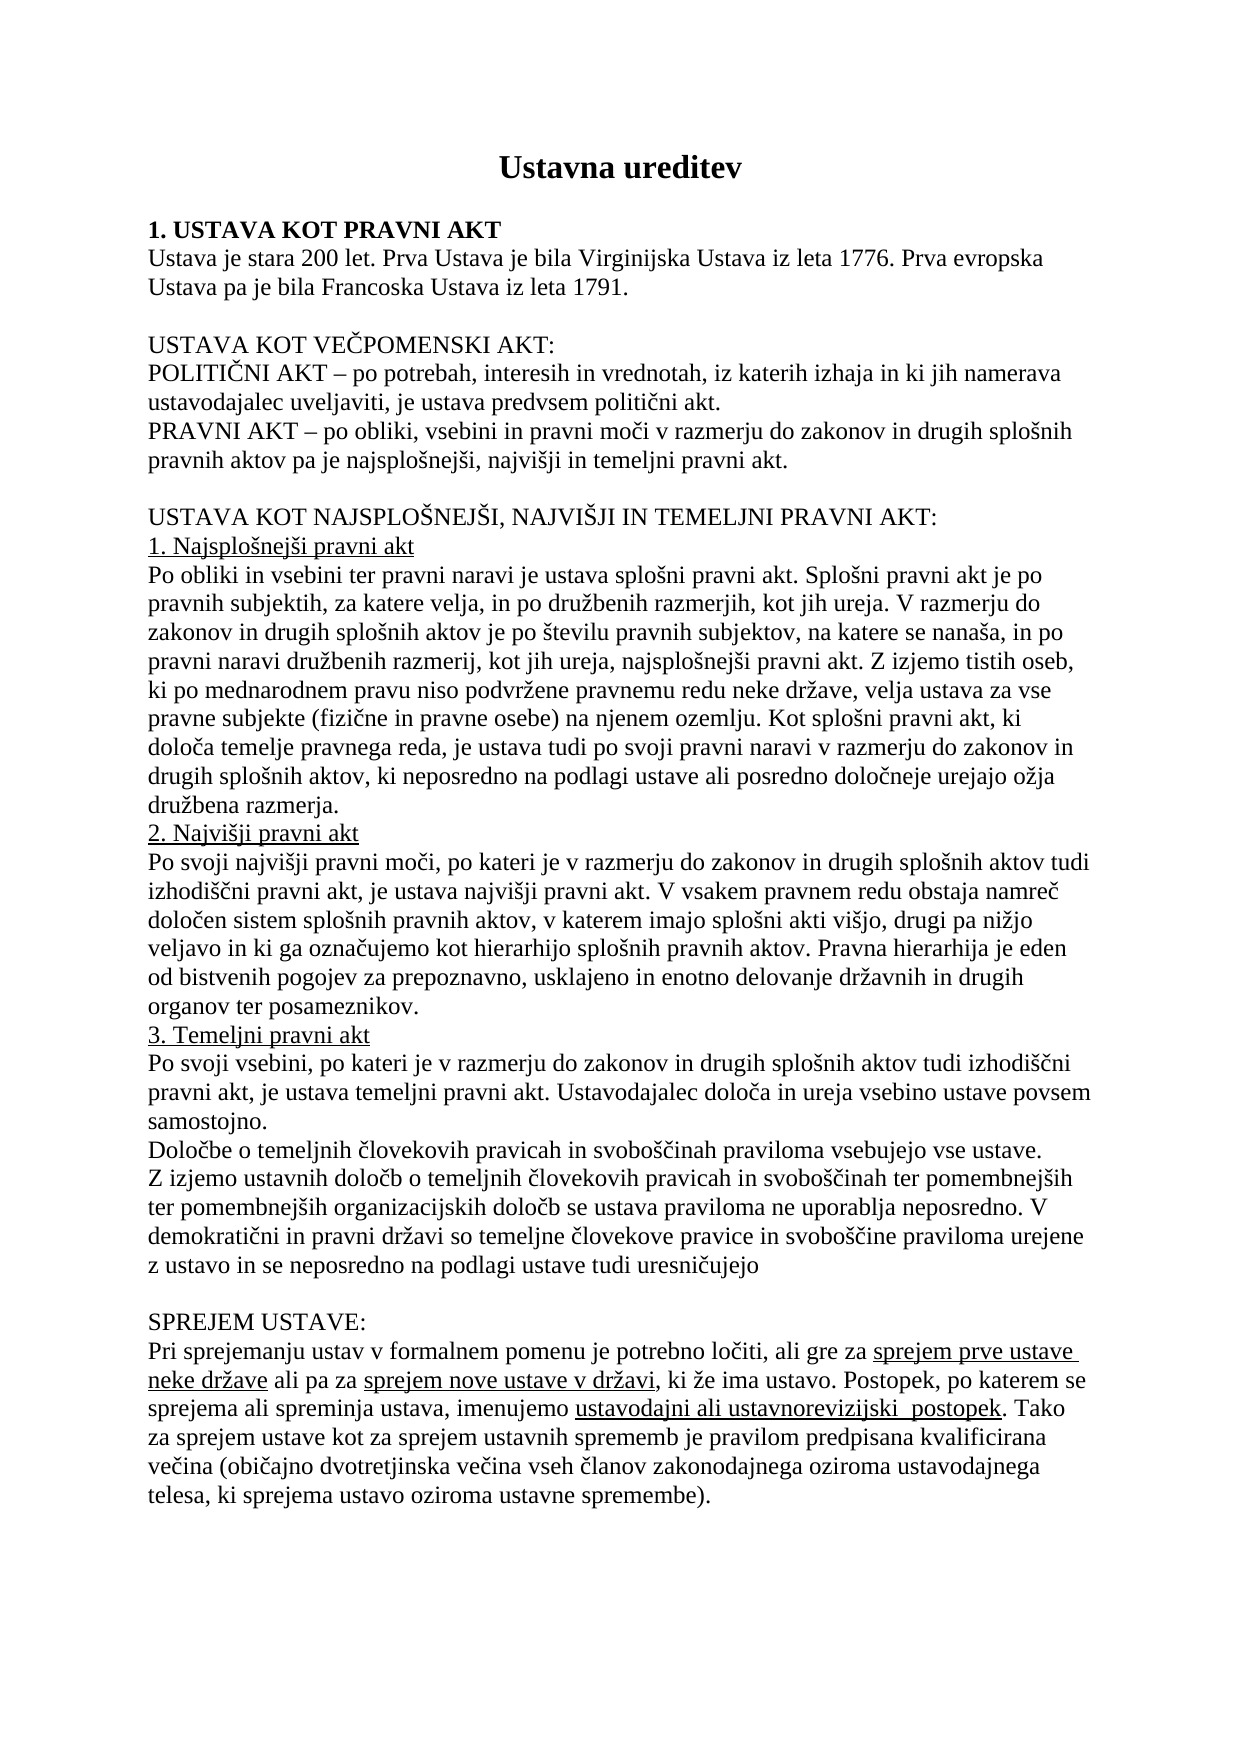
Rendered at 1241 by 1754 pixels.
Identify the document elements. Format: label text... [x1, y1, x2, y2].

text Po svoji vsebini, po kateri je v razmerju do zakonov in drugih splošnih aktov tudi izhodiščni pravni akt, je ustava temeljni pravni akt. Ustavodajalec določa in ureja vsebino ustave povsem samostojno. [148, 1048, 1093, 1135]
text Z izjemo ustavnih določb o temeljnih človekovih pravicah in svoboščinah ter pomembnejših ter pomembnejših organizacijskih določb se ustava praviloma ne uporablja neposredno. V demokratični in pravni državi so temeljne človekove pravice in svoboščine praviloma urejene z ustavo in se neposredno na podlagi ustave tudi uresničujejo [148, 1163, 1093, 1278]
text SPREJEM USTAVE: [148, 1307, 1093, 1336]
text Določbe o temeljnih človekovih pravicah in svoboščinah praviloma vsebujejo vse ustave. [148, 1135, 1093, 1163]
text 1. USTAVA KOT PRAVNI AKT [148, 215, 1093, 243]
text Ustava je stara 200 let. Prva Ustava je bila Virginijska Ustava iz leta 1776. Prva evropska Ustava pa je bila Francoska Ustava iz leta 1791. [148, 243, 1093, 301]
text USTAVA KOT VEČPOMENSKI AKT: [148, 330, 1093, 358]
text 2. Najvišji pravni akt [148, 818, 1093, 847]
text PRAVNI AKT – po obliki, vsebini in pravni moči v razmerju do zakonov in drugih splošnih pravnih aktov pa je najsplošnejši, najvišji in temeljni pravni akt. [148, 416, 1093, 473]
text 3. Temeljni pravni akt [148, 1020, 1093, 1048]
text Ustavna ureditev [148, 148, 1093, 186]
text POLITIČNI AKT – po potrebah, interesih in vrednotah, iz katerih izhaja in ki jih namerava ustavodajalec uveljaviti, je ustava predvsem politični akt. [148, 358, 1093, 416]
text Po obliki in vsebini ter pravni naravi je ustava splošni pravni akt. Splošni pravni akt je po pravnih subjektih, za katere velja, in po družbenih razmerjih, kot jih ureja. V razmerju do zakonov in drugih splošnih aktov je po številu pravnih subjektov, na katere se nanaša, in po pravni naravi družbenih razmerij, kot jih ureja, najsplošnejši pravni akt. Z izjemo tistih oseb, ki po mednarodnem pravu niso podvržene pravnemu redu neke države, velja ustava za vse pravne subjekte (fizične in pravne osebe) na njenem ozemlju. Kot splošni pravni akt, ki določa temelje pravnega reda, je ustava tudi po svoji pravni naravi v razmerju do zakonov in drugih splošnih aktov, ki neposredno na podlagi ustave ali posredno določneje urejajo ožja družbena razmerja. [148, 560, 1093, 818]
text Pri sprejemanju ustav v formalnem pomenu je potrebno ločiti, ali gre za sprejem prve ustave neke države ali pa za sprejem nove ustave v državi, ki že ima ustavo. Postopek, po katerem se sprejema ali spreminja ustava, imenujemo ustavodajni ali ustavnorevizijski postopek. Tako za sprejem ustave kot za sprejem ustavnih sprememb je pravilom predpisana kvalificirana večina (običajno dvotretjinska večina vseh članov zakonodajnega oziroma ustavodajnega telesa, ki sprejema ustavo oziroma ustavne spremembe). [148, 1336, 1093, 1508]
text Po svoji najvišji pravni moči, po kateri je v razmerju do zakonov in drugih splošnih aktov tudi izhodiščni pravni akt, je ustava najvišji pravni akt. V vsakem pravnem redu obstaja namreč določen sistem splošnih pravnih aktov, v katerem imajo splošni akti višjo, drugi pa nižjo veljavo in ki ga označujemo kot hierarhijo splošnih pravnih aktov. Pravna hierarhija je eden od bistvenih pogojev za prepoznavno, usklajeno in enotno delovanje državnih in drugih organov ter posameznikov. [148, 847, 1093, 1020]
text 1. Najsplošnejši pravni akt [148, 531, 1093, 560]
text USTAVA KOT NAJSPLOŠNEJŠI, NAJVIŠJI IN TEMELJNI PRAVNI AKT: [148, 502, 1093, 531]
